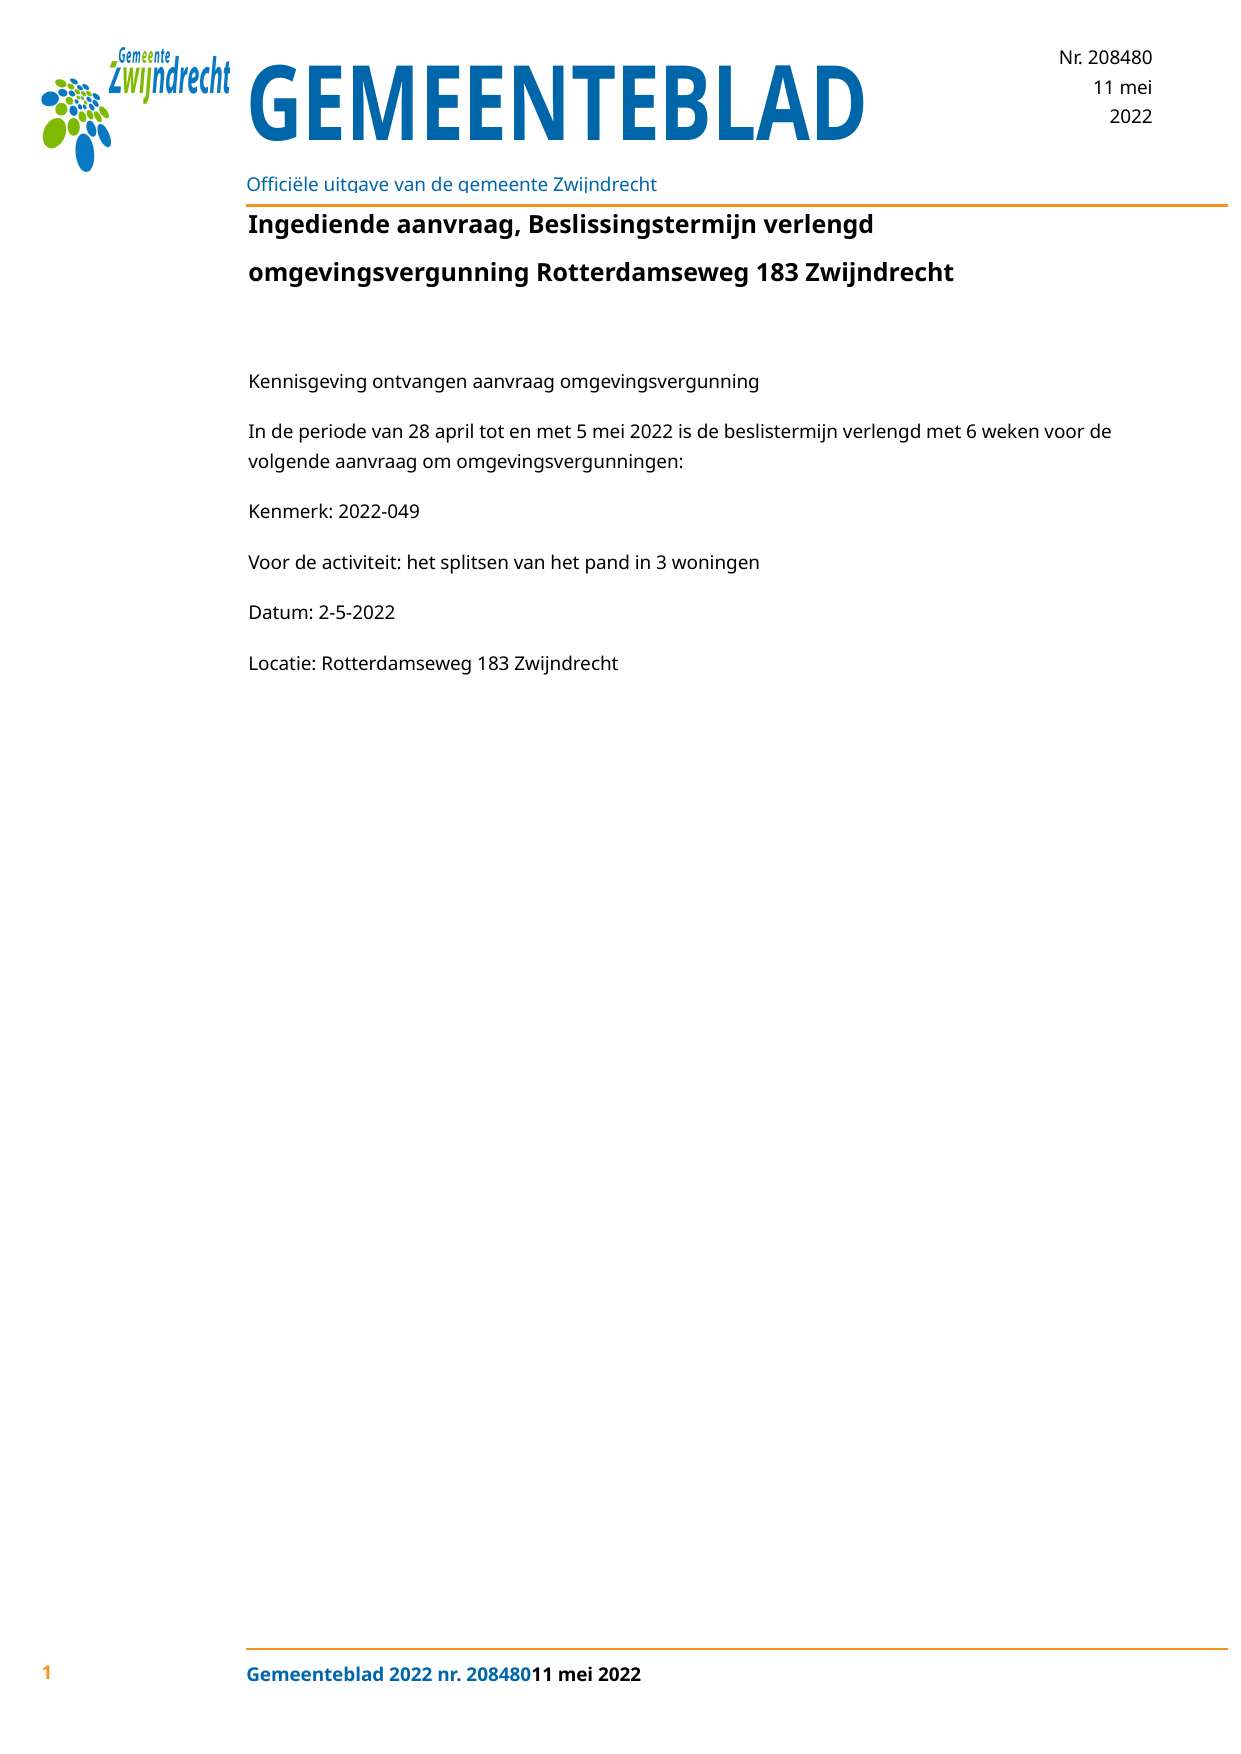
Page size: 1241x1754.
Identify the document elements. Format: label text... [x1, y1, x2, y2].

text Kennisgeving ontvangen aanvraag omgevingsvergunning [248, 368, 1152, 394]
text Datum: 2-5-2022 [248, 599, 1152, 625]
picture [41, 47, 231, 172]
text Locatie: Rotterdamseweg 183 Zwijndrecht [248, 650, 1152, 676]
text In de periode van 28 april tot en met 5 mei 2022 is de beslistermijn verlengd met 6 weken voor de volgende aanvraag om omgevingsvergunningen: [248, 419, 1152, 474]
text Voor de activiteit: het splitsen van het pand in 3 woningen [248, 549, 1152, 575]
text Ingediende aanvraag, Beslissingstermijn verlengd omgevingsvergunning Rotterdamseweg 183 Zwijndrecht [248, 207, 1152, 288]
text Kenmerk: 2022-049 [248, 499, 1152, 524]
